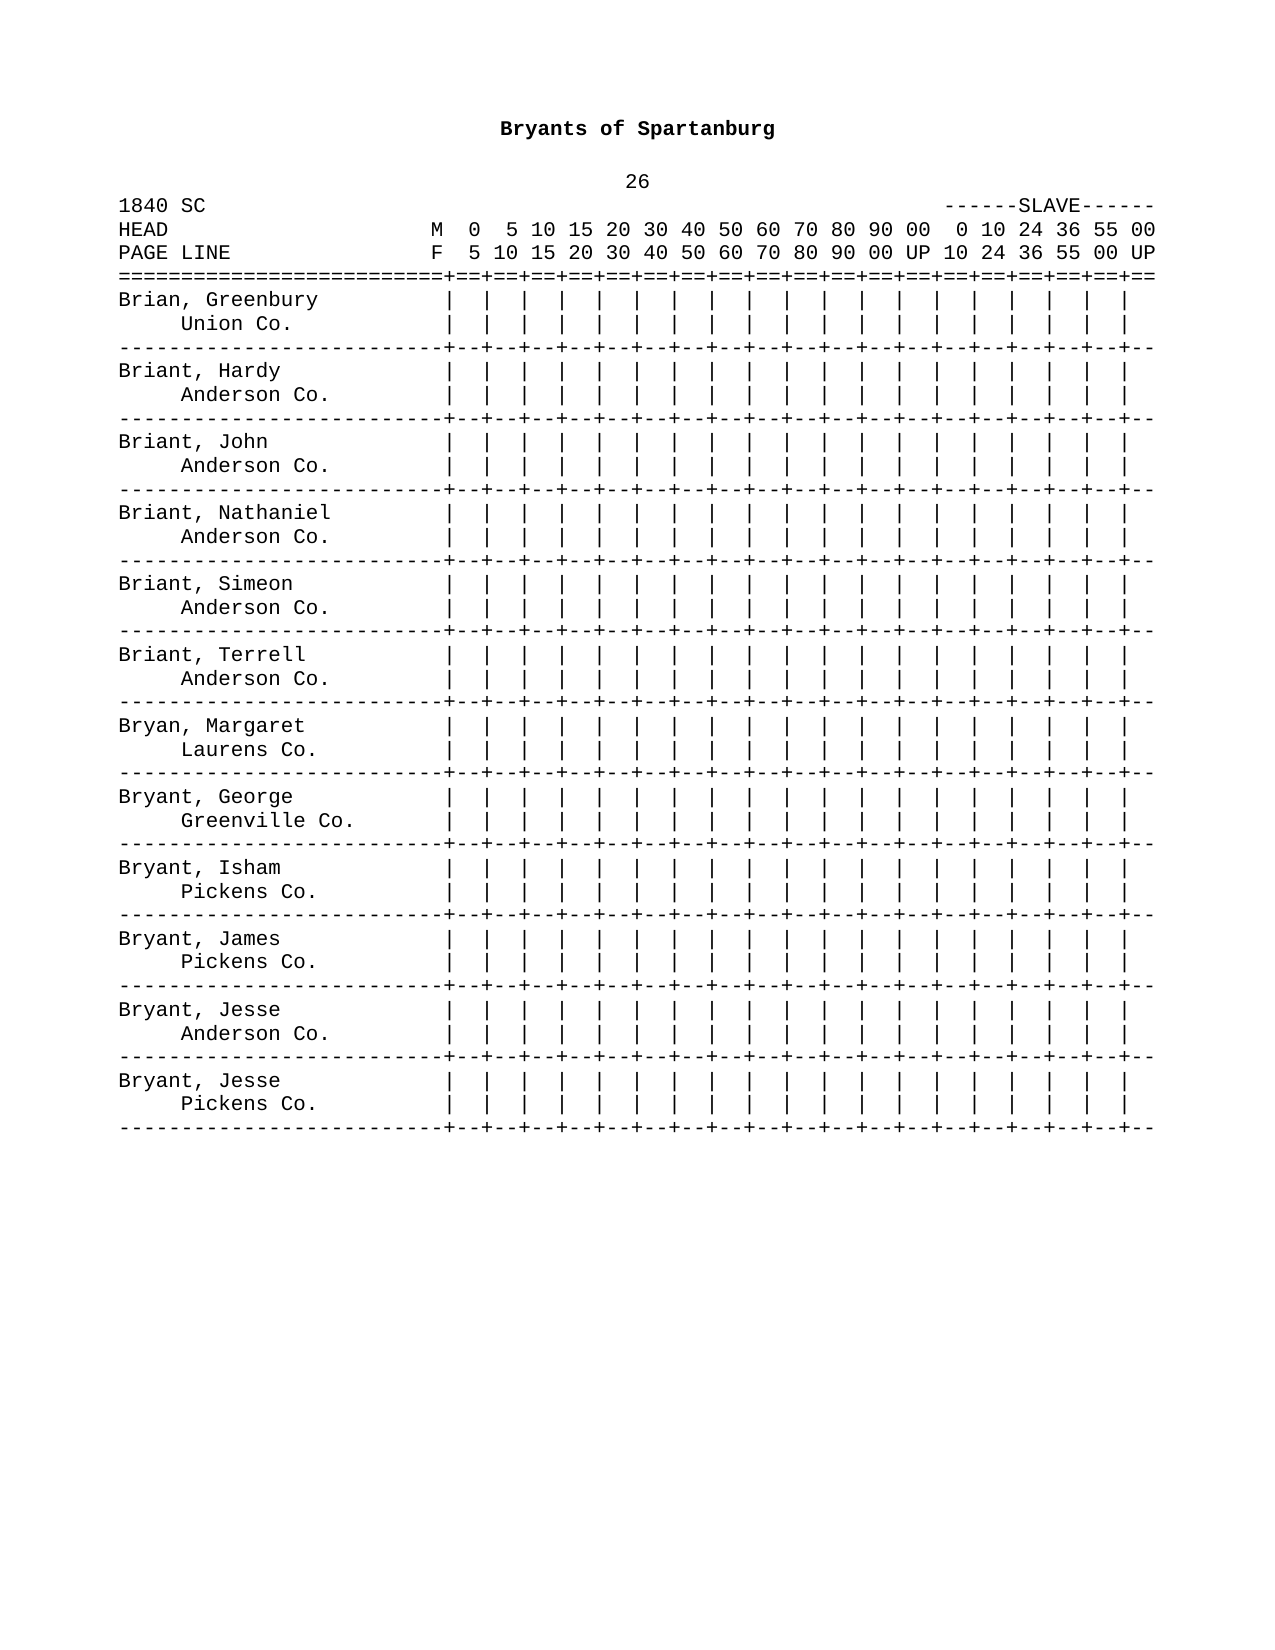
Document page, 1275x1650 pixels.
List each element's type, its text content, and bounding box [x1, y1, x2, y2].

text Pickens Co. | | | | | | | | | | | | | | | | | | | [118, 952, 1157, 975]
text Anderson Co. | | | | | | | | | | | | | | | | | | | [118, 384, 1157, 408]
text 26 [118, 171, 1157, 195]
text Anderson Co. | | | | | | | | | | | | | | | | | | | [118, 597, 1157, 621]
text Bryant, George | | | | | | | | | | | | | | | | | | | [118, 786, 1157, 810]
text Briant, John | | | | | | | | | | | | | | | | | | | [118, 431, 1157, 455]
text Briant, Hardy | | | | | | | | | | | | | | | | | | | [118, 360, 1157, 384]
text Anderson Co. | | | | | | | | | | | | | | | | | | | [118, 526, 1157, 549]
text Bryant, James | | | | | | | | | | | | | | | | | | | [118, 928, 1157, 952]
text Anderson Co. | | | | | | | | | | | | | | | | | | | [118, 455, 1157, 479]
text Pickens Co. | | | | | | | | | | | | | | | | | | | [118, 881, 1157, 904]
text Laurens Co. | | | | | | | | | | | | | | | | | | | [118, 739, 1157, 762]
text --------------------------+--+--+--+--+--+--+--+--+--+--+--+--+--+--+--+--+--+--+-- [118, 975, 1157, 999]
text Pickens Co. | | | | | | | | | | | | | | | | | | | [118, 1093, 1157, 1117]
text Briant, Terrell | | | | | | | | | | | | | | | | | | | [118, 644, 1157, 668]
text Anderson Co. | | | | | | | | | | | | | | | | | | | [118, 1022, 1157, 1046]
text --------------------------+--+--+--+--+--+--+--+--+--+--+--+--+--+--+--+--+--+--+-- [118, 549, 1157, 573]
text --------------------------+--+--+--+--+--+--+--+--+--+--+--+--+--+--+--+--+--+--+-- [118, 337, 1157, 360]
text --------------------------+--+--+--+--+--+--+--+--+--+--+--+--+--+--+--+--+--+--+-- [118, 691, 1157, 715]
text Bryant, Jesse | | | | | | | | | | | | | | | | | | | [118, 1070, 1157, 1093]
text --------------------------+--+--+--+--+--+--+--+--+--+--+--+--+--+--+--+--+--+--+-- [118, 479, 1157, 502]
text --------------------------+--+--+--+--+--+--+--+--+--+--+--+--+--+--+--+--+--+--+-- [118, 904, 1157, 928]
text Bryan, Margaret | | | | | | | | | | | | | | | | | | | [118, 715, 1157, 739]
text 1840 SC ------SLAVE------ [118, 195, 1157, 218]
text Brian, Greenbury | | | | | | | | | | | | | | | | | | | [118, 289, 1157, 313]
text Greenville Co. | | | | | | | | | | | | | | | | | | | [118, 810, 1157, 833]
text PAGE LINE F 5 10 15 20 30 40 50 60 70 80 90 00 UP 10 24 36 55 00 UP [118, 242, 1157, 266]
text --------------------------+--+--+--+--+--+--+--+--+--+--+--+--+--+--+--+--+--+--+-- [118, 621, 1157, 644]
text --------------------------+--+--+--+--+--+--+--+--+--+--+--+--+--+--+--+--+--+--+-- [118, 408, 1157, 431]
text --------------------------+--+--+--+--+--+--+--+--+--+--+--+--+--+--+--+--+--+--+-- [118, 1117, 1157, 1141]
text HEAD M 0 5 10 15 20 30 40 50 60 70 80 90 00 0 10 24 36 55 00 [118, 218, 1157, 242]
text Union Co. | | | | | | | | | | | | | | | | | | | [118, 313, 1157, 337]
text Briant, Simeon | | | | | | | | | | | | | | | | | | | [118, 573, 1157, 597]
text Bryant, Isham | | | | | | | | | | | | | | | | | | | [118, 857, 1157, 881]
text Bryant, Jesse | | | | | | | | | | | | | | | | | | | [118, 999, 1157, 1022]
text --------------------------+--+--+--+--+--+--+--+--+--+--+--+--+--+--+--+--+--+--+-- [118, 1046, 1157, 1070]
text --------------------------+--+--+--+--+--+--+--+--+--+--+--+--+--+--+--+--+--+--+-- [118, 762, 1157, 786]
text ==========================+==+==+==+==+==+==+==+==+==+==+==+==+==+==+==+==+==+==+== [118, 266, 1157, 289]
text --------------------------+--+--+--+--+--+--+--+--+--+--+--+--+--+--+--+--+--+--+-- [118, 833, 1157, 857]
text Briant, Nathaniel | | | | | | | | | | | | | | | | | | | [118, 502, 1157, 526]
text Anderson Co. | | | | | | | | | | | | | | | | | | | [118, 668, 1157, 691]
